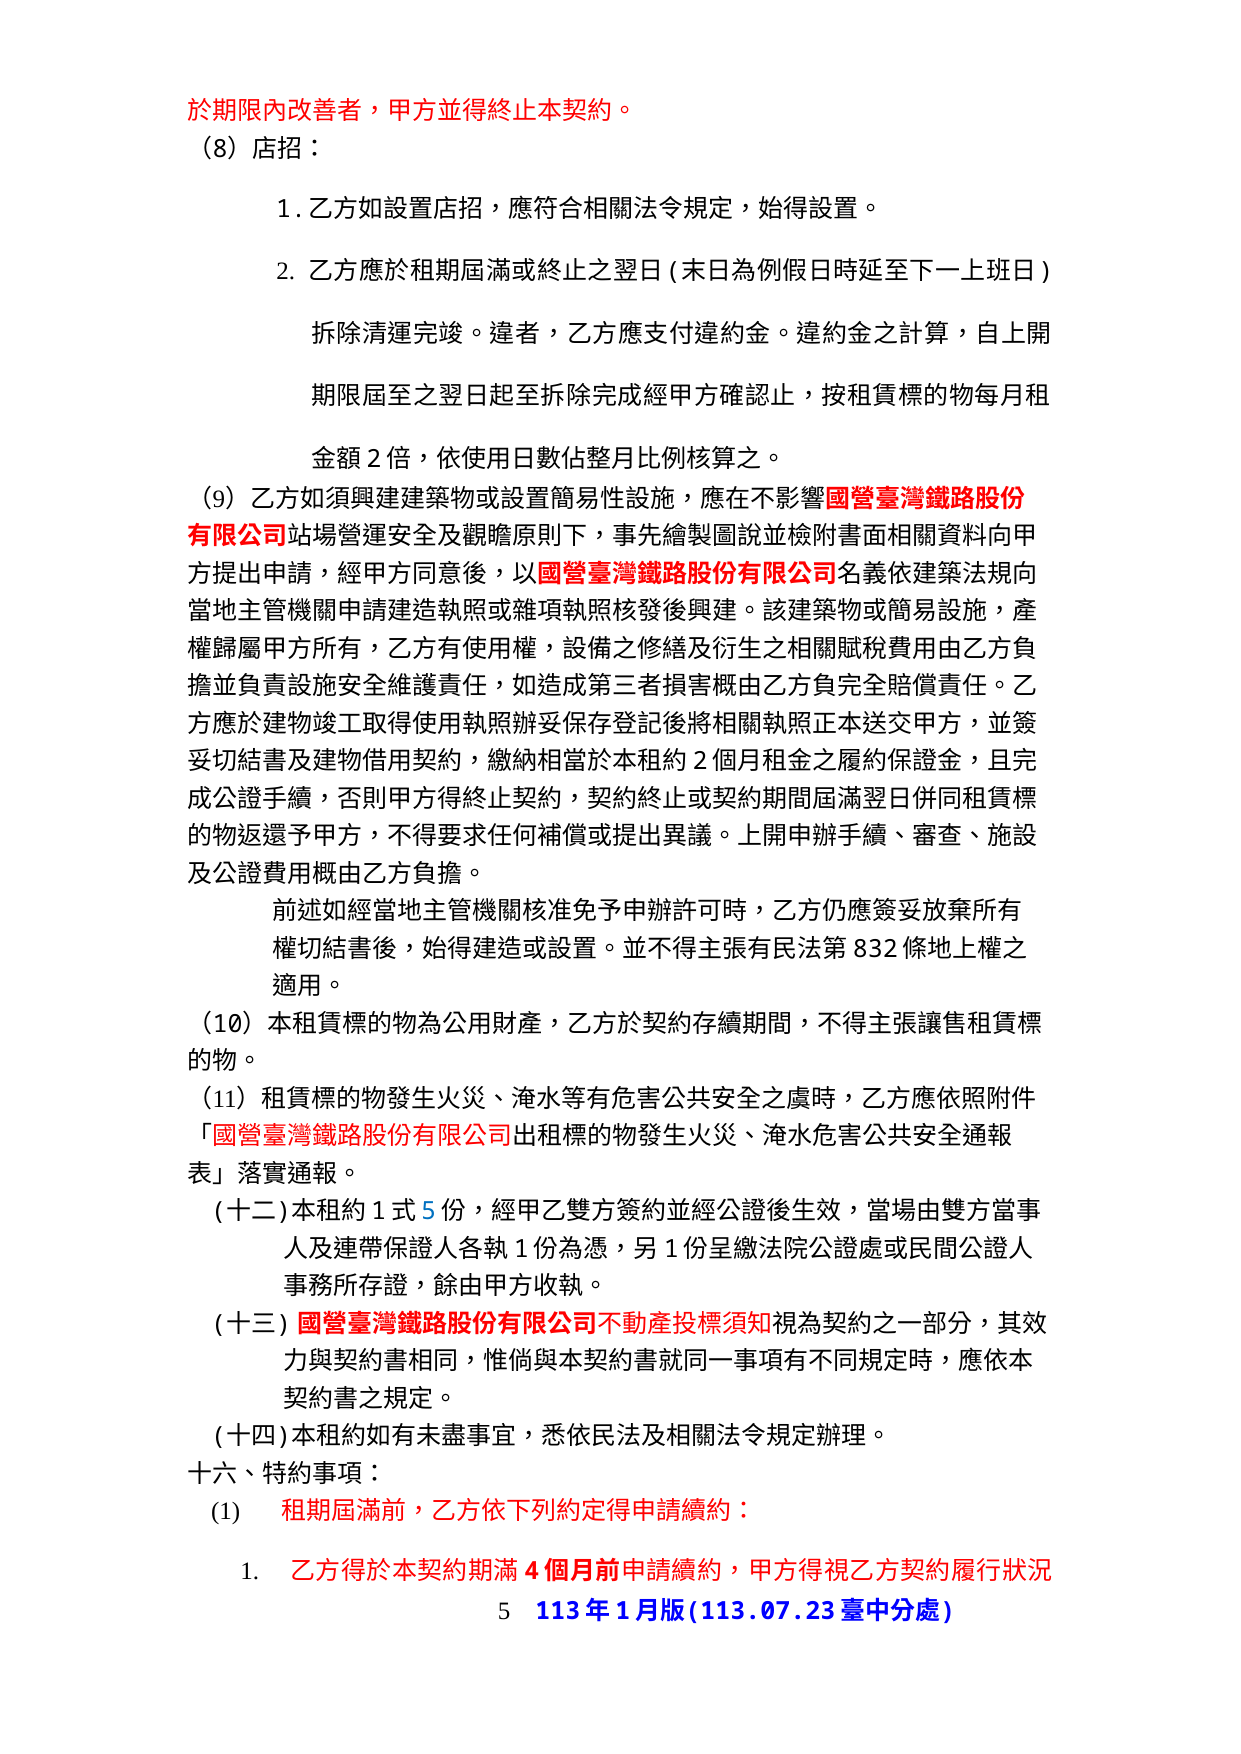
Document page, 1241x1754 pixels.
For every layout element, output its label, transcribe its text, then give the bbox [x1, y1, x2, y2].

list 乙方應於租期屆滿或終止之翌日(末日為例假日時延至下一上班日)拆除清運完竣。違者，乙方應支付違約金。違約金之計算，自上開期限屆至之翌日起至拆除完成經甲方確認止，按租賃標的物每月租金額2倍，依使用日數佔整月比例核算之。 [276, 227, 1053, 477]
list 乙方如須興建建築物或設置簡易性設施，應在不影響國營臺灣鐵路股份有限公司站場營運安全及觀瞻原則下，事先繪製圖說並檢附書面相關資料向甲方提出申請，經甲方同意後，以國營臺灣鐵路股份有限公司名義依建築法規向當地主管機關申請建造執照或雜項執照核發後興建。該建築物或簡易設施，產權歸屬甲方所有，乙方有使用權，設備之修繕及衍生之相關賦稅費用由乙方負擔並負責設施安全維護責任，如造成第三者損害概由乙方負完全賠償責任。乙方應於建物竣工取得使用執照辦妥保存登記後將相關執照正本送交甲方，並簽妥切結書及建物借用契約，繳納相當於本租約2個月租金之履約保證金，且完成公證手續，否則甲方得終止契約，契約終止或契約期間屆滿翌日併同租賃標的物返還予甲方，不得要求任何補償或提出異議。上開申辦手續、審查、施設及公證費用概由乙方負擔。 [187, 477, 1047, 889]
text 前述如經當地主管機關核准免予申辦許可時，乙方仍應簽妥放棄所有權切結書後，始得建造或設置。並不得主張有民法第832條地上權之適用。 [273, 889, 1047, 1002]
list 於期限內改善者，甲方並得終止本契約。 [187, 89, 1047, 127]
text (十二)本租約1式5份，經甲乙雙方簽約並經公證後生效，當場由雙方當事人及連帶保證人各執1份為憑，另1份呈繳法院公證處或民間公證人事務所存證，餘由甲方收執。 [211, 1189, 1047, 1302]
list 店招： [187, 127, 1047, 164]
list 租期屆滿前，乙方依下列約定得申請續約： [211, 1489, 1047, 1527]
list 本租賃標的物為公用財產，乙方於契約存續期間，不得主張讓售租賃標的物。 [187, 1002, 1047, 1077]
text 十六、特約事項： [187, 1452, 1053, 1489]
list 乙方如設置店招，應符合相關法令規定，始得設置。 [276, 164, 1053, 227]
text (十三) 國營臺灣鐵路股份有限公司不動產投標須知視為契約之一部分，其效力與契約書相同，惟倘與本契約書就同一事項有不同規定時，應依本契約書之規定。 [211, 1302, 1047, 1414]
list 租賃標的物發生火災、淹水等有危害公共安全之虞時，乙方應依照附件「國營臺灣鐵路股份有限公司出租標的物發生火災、淹水危害公共安全通報表」落實通報。 [187, 1077, 1047, 1189]
list 乙方得於本契約期滿4個月前申請續約，甲方得視乙方契約履行狀況 [240, 1527, 1053, 1589]
text (十四)本租約如有未盡事宜，悉依民法及相關法令規定辦理。 [211, 1414, 1047, 1452]
